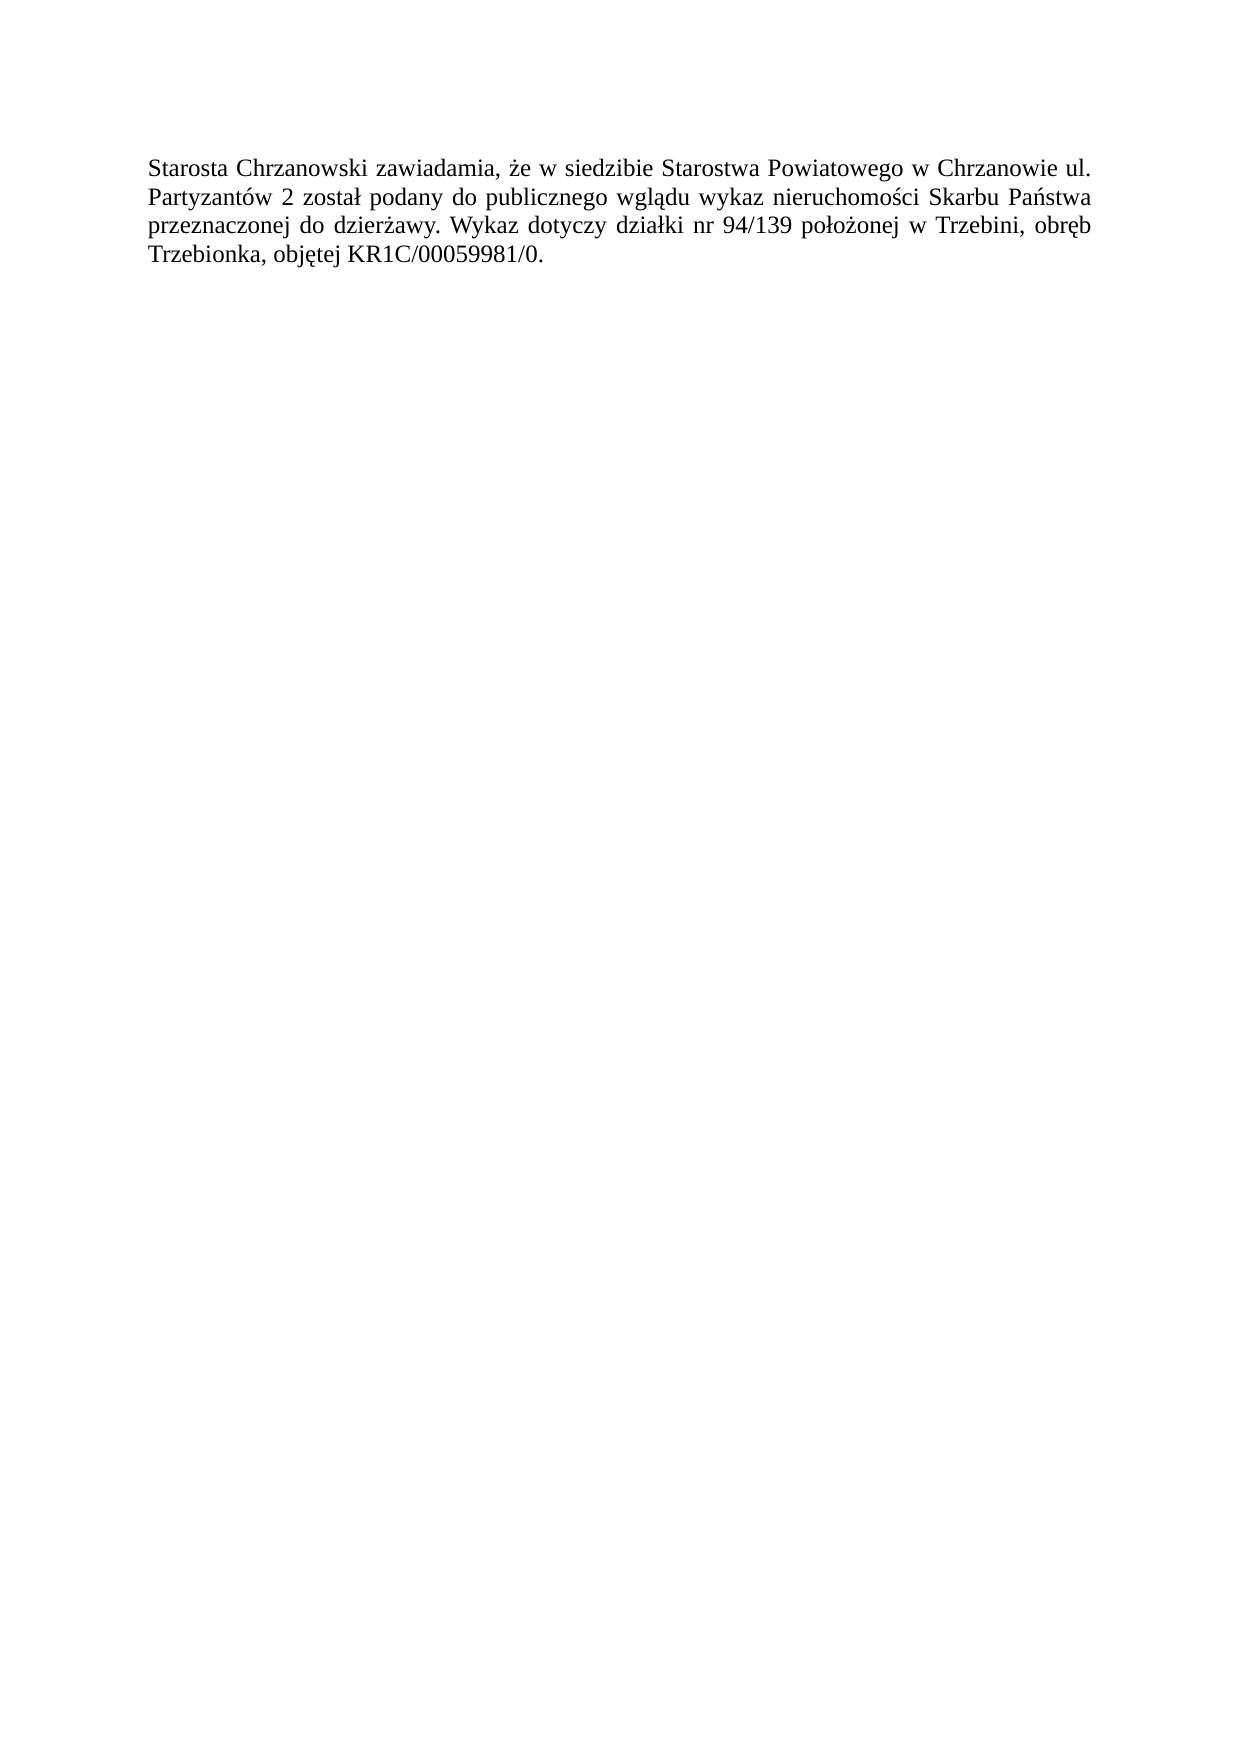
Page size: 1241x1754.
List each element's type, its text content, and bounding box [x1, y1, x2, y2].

subtitle Starosta Chrzanowski zawiadamia, że w siedzibie Starostwa Powiatowego w Chrzanowie ul. Partyzantów 2 został podany do publicznego wglądu wykaz nieruchomości Skarbu Państwa przeznaczonej do dzierżawy. Wykaz dotyczy działki nr 94/139 położonej w Trzebini, obręb Trzebionka, objętej KR1C/00059981/0. [148, 153, 1093, 268]
